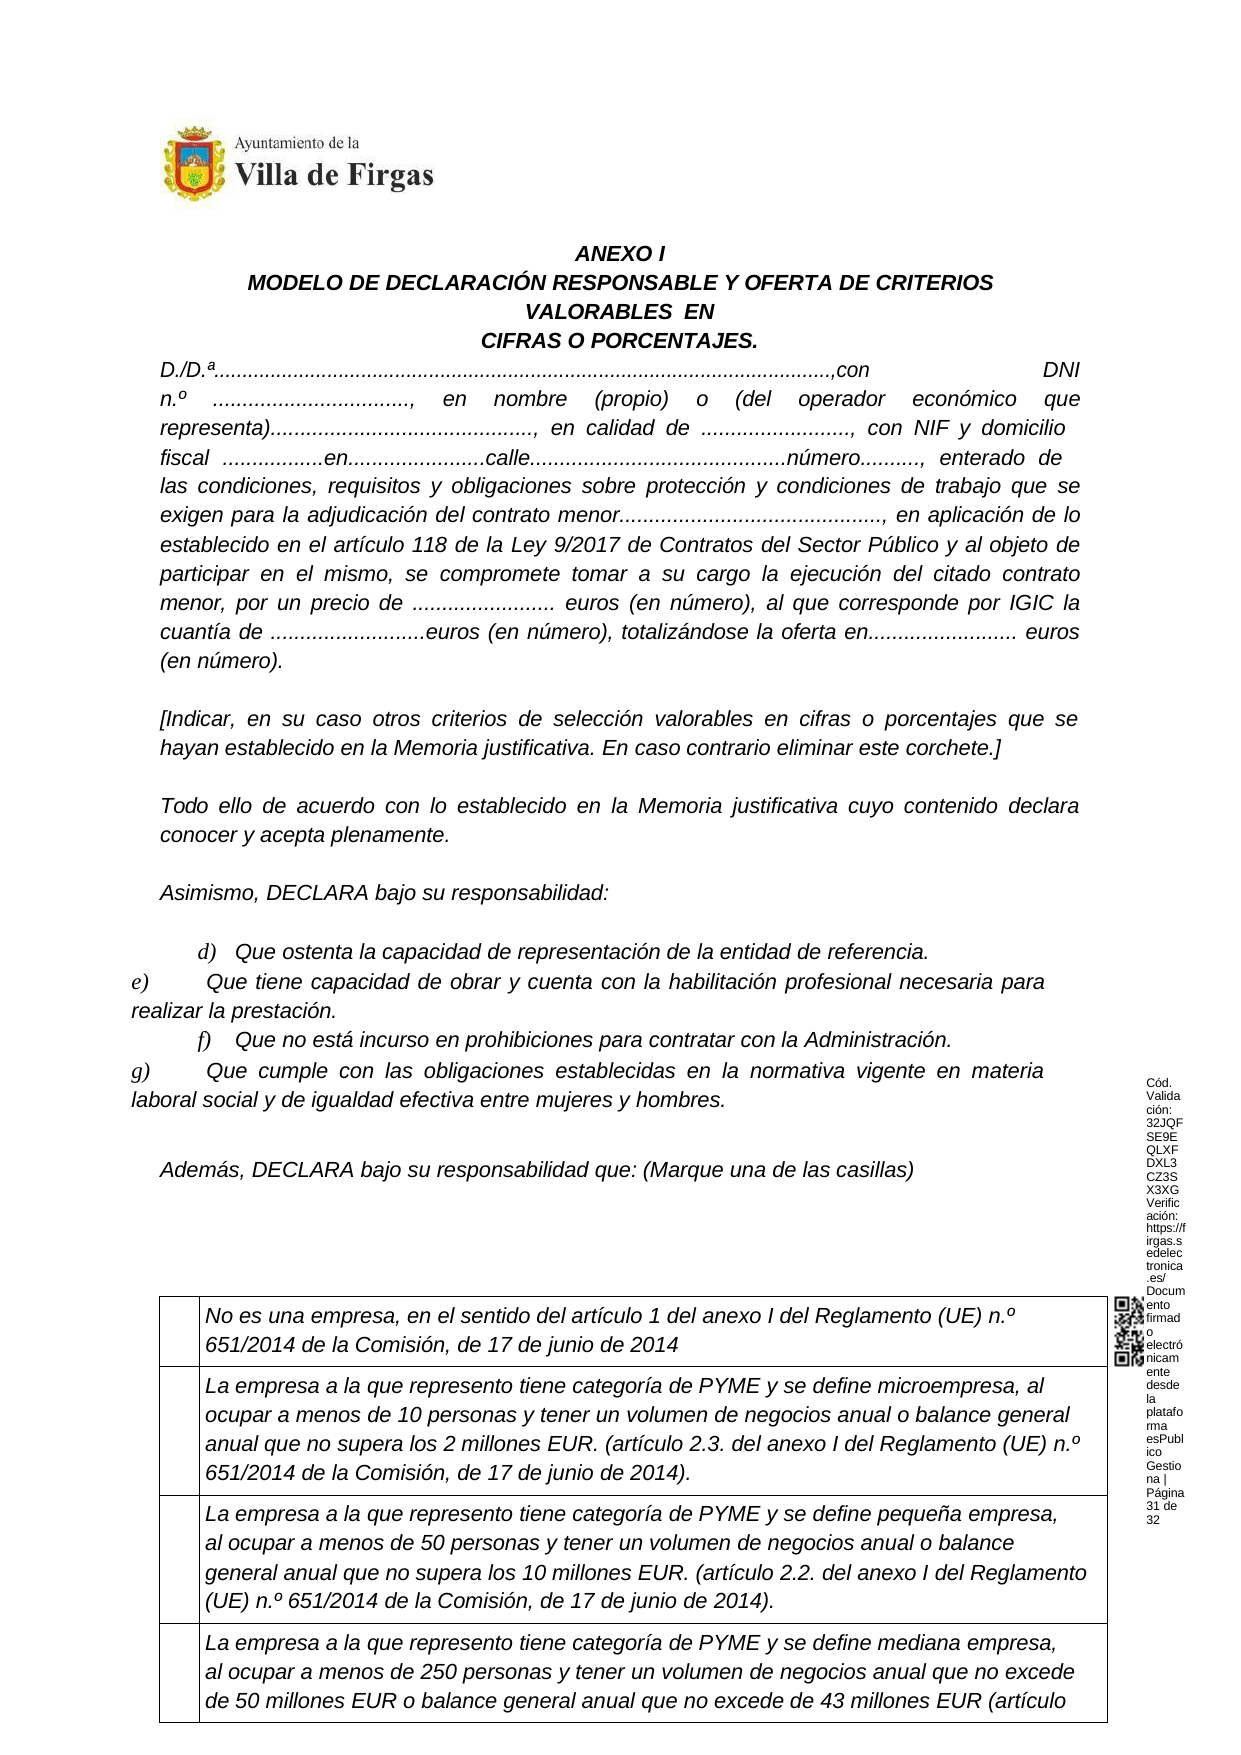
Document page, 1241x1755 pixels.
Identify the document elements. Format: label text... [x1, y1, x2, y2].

list Documento firmado electrónicamente desde la plataforma esPublico Gestiona | Página 31 de 32 [1146, 1285, 1186, 1527]
list Cód. Validación: 32JQFSE9EQLXFDXL3CZ3SX3XG [1146, 1076, 1186, 1197]
text las condiciones, requisitos y obligaciones sobre protección y condiciones de trabajo que se exigen para la adjudicación del contrato menor............................................, en aplicación de lo establecido en el artículo 118 de la Ley 9/2017 de Contratos del Sector Público y al objeto de participar en el mismo, se compromete tomar a su cargo la ejecución del citado contrato menor, por un precio de ........................ euros (en número), al que corresponde por IGIC la cuantía de ..........................euros (en número), totalizándose la oferta en......................... euros (en número). [160, 473, 1081, 673]
table_header [160, 1297, 199, 1366]
table_cell [160, 1624, 199, 1722]
list Verificación: https://firgas.sedelectronica.es/ [1146, 1197, 1186, 1285]
table_cell [160, 1496, 199, 1623]
text n.º ................................., en nombre (propio) o (del operador económico que representa)............................................, en calidad de ........................., con NIF y domicilio [160, 386, 1081, 441]
text fiscal .................en.......................calle...........................................número.........., enterado de [160, 444, 1195, 469]
text Además, DECLARA bajo su responsabilidad que: (Marque una de las casillas) [160, 1157, 1144, 1182]
list Que no está incurso en prohibiciones para contratar con la Administración. [197, 1026, 1195, 1053]
text [Indicar, en su caso otros criterios de selección valorables en cifras o porcentajes que se hayan establecido en la Memoria justificativa. En caso contrario eliminar este corchete.] [160, 706, 1079, 760]
list Que cumple con las obligaciones establecidas en la normativa vigente en materia laboral social y de igualdad efectiva entre mujeres y hombres. [131, 1057, 1080, 1112]
subtitle ANEXO I [131, 241, 1110, 266]
text Asimismo, DECLARA bajo su responsabilidad: [160, 880, 1195, 905]
text Todo ello de acuerdo con lo establecido en la Memoria justificativa cuyo contenido declara conocer y acepta plenamente. [160, 793, 1080, 847]
table_cell La empresa a la que represento tiene categoría de PYME y se define microempresa, al ocupar a menos de 10 personas y tener un volumen de negocios anual o balance general anual que no supera los 2 millones EUR. (artículo 2.3. del anexo I del Reglamento (UE) n.º 651/2014 de la Comisión, de 17 de junio de 2014). [200, 1367, 1107, 1494]
text MODELO DE DECLARACIÓN RESPONSABLE Y OFERTA DE CRITERIOS VALORABLES EN [172, 270, 1069, 324]
table_cell La empresa a la que represento tiene categoría de PYME y se define mediana empresa, al ocupar a menos de 250 personas y tener un volumen de negocios anual que no excede de 50 millones EUR o balance general anual que no excede de 43 millones EUR (artículo [200, 1624, 1107, 1722]
table_cell La empresa a la que represento tiene categoría de PYME y se define pequeña empresa, al ocupar a menos de 50 personas y tener un volumen de negocios anual o balance general anual que no supera los 10 millones EUR. (artículo 2.2. del anexo I del Reglamento (UE) n.º 651/2014 de la Comisión, de 17 de junio de 2014). [200, 1496, 1107, 1623]
list Que ostenta la capacidad de representación de la entidad de referencia. [197, 938, 1195, 964]
table_cell [160, 1367, 199, 1494]
text CIFRAS O PORCENTAJES. [131, 328, 1110, 353]
table_header No es una empresa, en el sentido del artículo 1 del anexo I del Reglamento (UE) n.º 651/2014 de la Comisión, de 17 de junio de 2014 [200, 1297, 1107, 1366]
text D./D.ª.............................................................................................................,con DNI [160, 357, 1195, 382]
list [1144, 1076, 1186, 1613]
list Que tiene capacidad de obrar y cuenta con la habilitación profesional necesaria para realizar la prestación. [131, 968, 1080, 1023]
